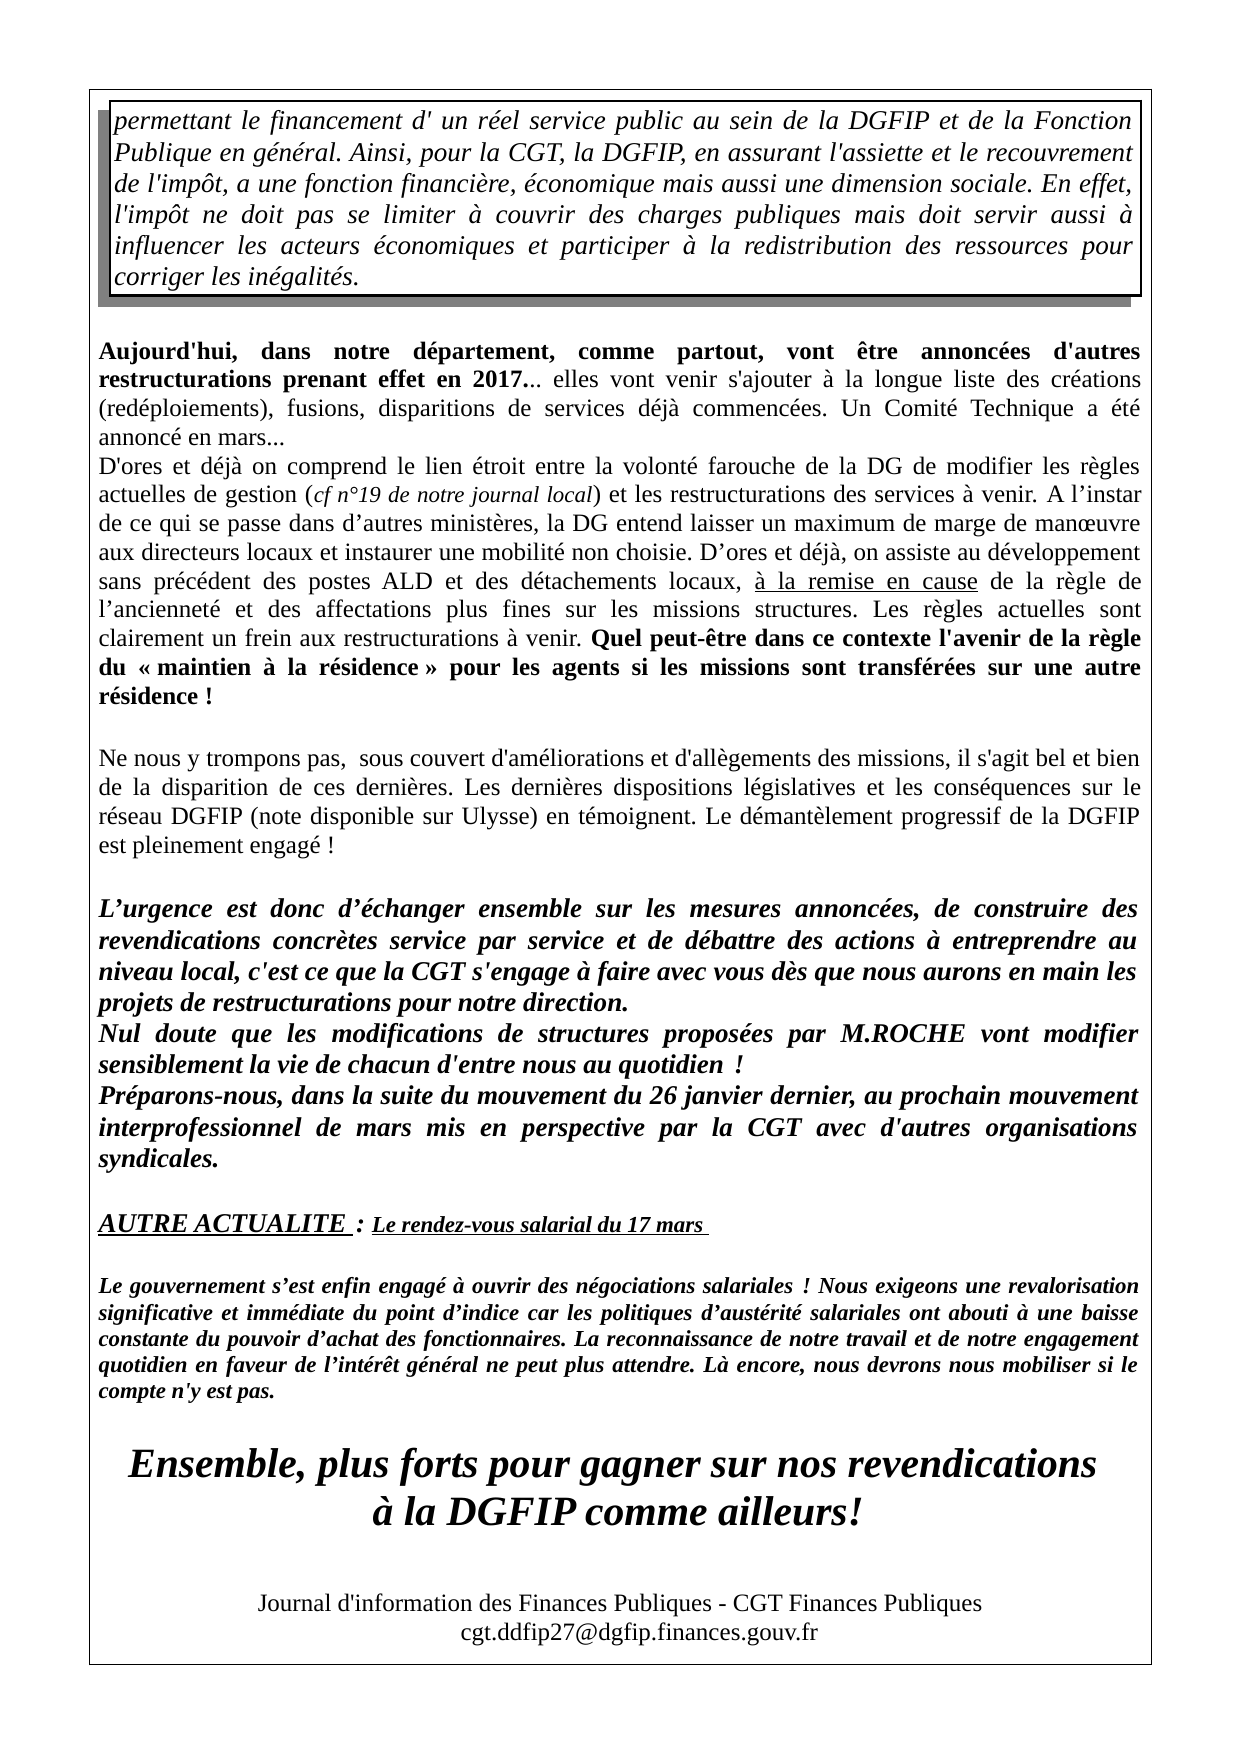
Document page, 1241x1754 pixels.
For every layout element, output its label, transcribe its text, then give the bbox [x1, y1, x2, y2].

table_cell 1. Projet de loi sur la réforme du Code du travail Seule la partie IV du Code du travail s'applique aux fonctionnaires, certains pourraient alors s'interroger sur l'implication de la CGT Finances Publiques dans la bataille menée à l'encontre du nouveau projet de loi « El Khomri » du nom de la Ministre du travail. A ceux-là, nous leur répondons que tous les projets régressifs envers les salariés du privé ont toujours conduit, tôt ou tard, à des régressions dans les fonctions publiques. Preuve en sont les réformes successives concernant les retraites : allongement de la durée de cotisation, recul de l'âge légal. Dans la Fonction Publique, cette réforme porte le nom de RIFSEEP (rémunération au mérite), de remise en cause incessante du statut (équivalent du code du travail pour les agents des 3 versants de la Fonction Publique) et des règles de gestion, de la loi « mobilité »... La fonction du Code du travail est de protéger le salarié, reconnaissant qu’il est la partie faible du contrat de travail. Elle est de garantir collectivement à tous les salariés un socle commun de droits et de garanties. La construction du Code du travail en France est issue d’un siècle entier de grèves , de rapports de force et de négociations. Les lois et les conventions internationales concernant les durées légales, le Smic, les conditions de travail, les institutions représentatives du personnel, la santé, l’hygiène, la sécurité, et les droits attachés aux licenciements sont le fruit des combats passés. De la même manière le statut de la Fonction Publique garantit un socle de droits mais aussi de devoirs (et nombreux ils sont). Le statut dit protecteur de la Fonction Publique est ainsi contre balancée par les devoirs auxquels sont astreints les fonctionnaires. Ainsi, en défendant les droits des salariés par le retrait des propositions gouvernementales concernant la réforme du Code du travail, la CGT FP défend le droit de tous les salariés y compris ceux de la Fonction publique et donc des agents de la DGFIP. 2.Règles de gestion et réforme de structures Le Directeur général a annoncé en novembre 2015 la modification des règles de gestion en matière de mutation : ce n'est ni par plaisir, ni parce que M. PARENT souffrirait d'un syndrome quelconque ! La DGFIP est contrainte de part les suppressions massives imposées par le gouvernement, de restructurer (comprendre fusionner) les services afin de faire face aux missions qui lui sont dévolues. Face à des services totalement dépeuplées, les regroupements de service deviendraient alors inéluctables. Dans ce cadre, on ne se soucie ni du service au public, ni des agents. Il s'agit pour la DGFIP d'adapter ses structures et ses missions uniquement en fonction des contraintes budgétaires et des moyens humains. A cela la CGT FP ne peut souscrire. Sans nier les réalités économiques, la CGT propose de nombreuses pistes permettant le financement d' un réel service public au sein de la DGFIP et de la Fonction Publique en général. Ainsi, pour la CGT, la DGFIP, en assurant l'assiette et le recouvrement de l'impôt, a une fonction financière, économique mais aussi une dimension sociale. En effet, l'impôt ne doit pas se limiter à couvrir des charges publiques mais doit servir aussi à influencer les acteurs économiques et participer à la redistribution des ressources pour corriger les inégalités. Aujourd'hui, dans notre département, comme partout, vont être annoncées d'autres restructurations prenant effet en 2017... elles vont venir s'ajouter à la longue liste des créations (redéploiements), fusions, disparitions de services déjà commencées. Un Comité Technique a été annoncé en mars... D'ores et déjà on comprend le lien étroit entre la volonté farouche de la DG de modifier les règles actuelles de gestion (cf n°19 de notre journal local) et les restructurations des services à venir. A l’instar de ce qui se passe dans d’autres ministères, la DG entend laisser un maximum de marge de manœuvre aux directeurs locaux et instaurer une mobilité non choisie. D’ores et déjà, on assiste au développement sans précédent des postes ALD et des détachements locaux, à la remise en cause de la règle de l’ancienneté et des affectations plus fines sur les missions structures. Les règles actuelles sont clairement un frein aux restructurations à venir. Quel peut-être dans ce contexte l'avenir de la règle du « maintien à la résidence » pour les agents si les missions sont transférées sur une autre résidence ! Ne nous y trompons pas, sous couvert d'améliorations et d'allègements des missions, il s'agit bel et bien de la disparition de ces dernières. Les dernières dispositions législatives et les conséquences sur le réseau DGFIP (note disponible sur Ulysse) en témoignent. Le démantèlement progressif de la DGFIP est pleinement engagé ! L’urgence est donc d’échanger ensemble sur les mesures annoncées, de construire des revendications concrètes service par service et de débattre des actions à entreprendre au niveau local, c'est ce que la CGT s'engage à faire avec vous dès que nous aurons en main les projets de restructurations pour notre direction. Nul doute que les modifications de structures proposées par M.ROCHE vont modifier sensiblement la vie de chacun d'entre nous au quotidien ! Préparons-nous, dans la suite du mouvement du 26 janvier dernier, au prochain mouvement interprofessionnel de mars mis en perspective par la CGT avec d'autres organisations syndicales. AUTRE ACTUALITE : Le rendez-vous salarial du 17 mars Le gouvernement s’est enfin engagé à ouvrir des négociations salariales ! Nous exigeons une revalorisation significative et immédiate du point d’indice car les politiques d’austérité salariales ont abouti à une baisse constante du pouvoir d’achat des fonctionnaires. La reconnaissance de notre travail et de notre engagement quotidien en faveur de l’intérêt général ne peut plus attendre. Là encore, nous devrons nous mobiliser si le compte n'y est pas. Ensemble, plus forts pour gagner sur nos revendications à la DGFIP comme ailleurs! [90, 90, 1151, 1543]
table_cell [90, 1543, 1151, 1582]
text Journal d'information des Finances Publiques - CGT Finances Publiques  cgt.ddfip27@dgfip.finances.gouv.fr [90, 1588, 1151, 1645]
